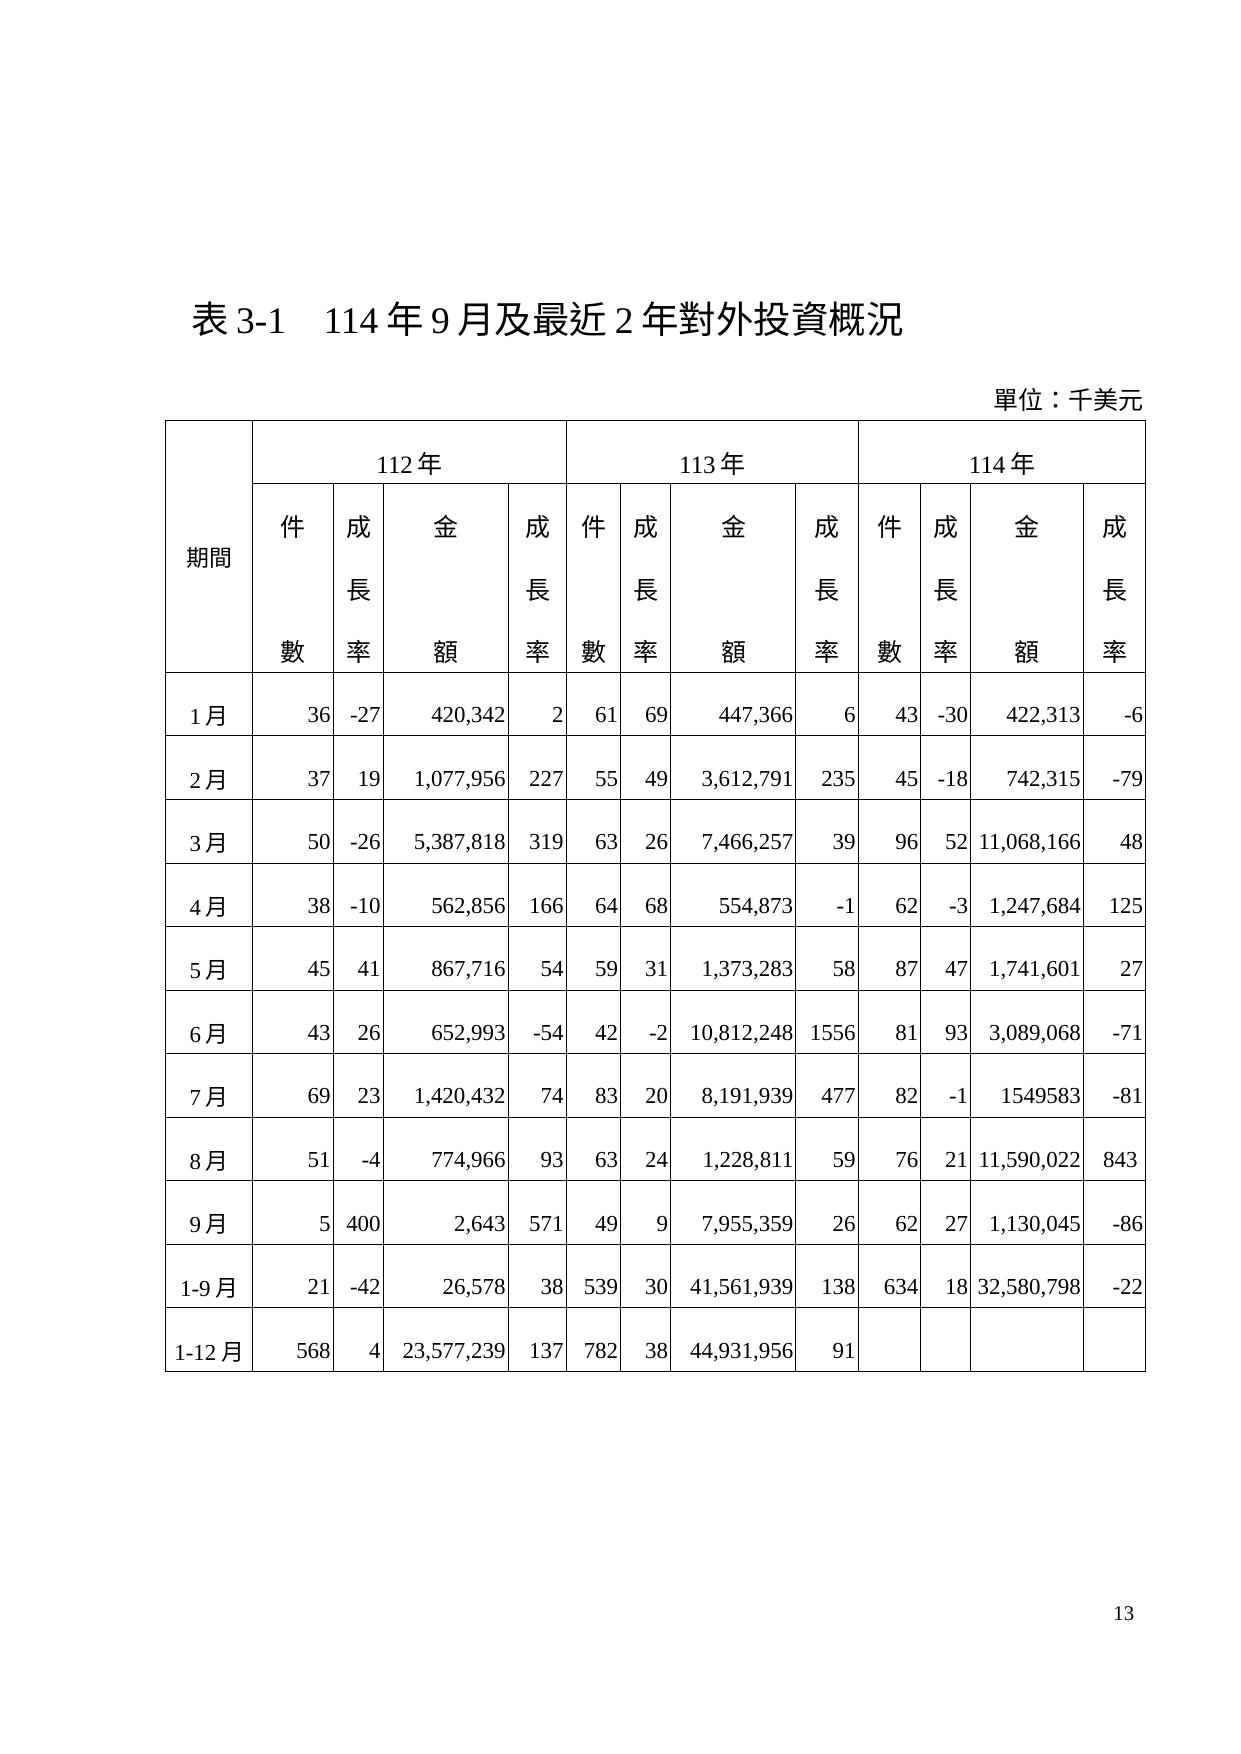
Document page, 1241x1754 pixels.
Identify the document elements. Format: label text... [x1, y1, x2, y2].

table_cell 539 [567, 1245, 620, 1307]
table_cell 7,955,359 [671, 1181, 795, 1244]
table_cell 3,612,791 [671, 736, 795, 799]
table_cell 32,580,798 [971, 1245, 1083, 1307]
table_cell 37 [253, 736, 333, 799]
table_cell 6 [796, 673, 858, 735]
table_cell 782 [567, 1308, 620, 1371]
table_cell 43 [253, 991, 333, 1053]
table_cell 227 [509, 736, 566, 799]
table_cell 件 數 [859, 484, 920, 672]
table_cell [971, 1308, 1083, 1371]
table_cell 41,561,939 [671, 1245, 795, 1307]
table_cell 18 [921, 1245, 970, 1307]
table_cell -1 [796, 864, 858, 926]
table_cell 5 [253, 1181, 333, 1244]
table_cell 51 [253, 1118, 333, 1180]
table_cell 9 [621, 1181, 670, 1244]
table_cell 63 [567, 1118, 620, 1180]
table_cell 10,812,248 [671, 991, 795, 1053]
table_cell 1-9月 [166, 1245, 252, 1307]
table_cell 447,366 [671, 673, 795, 735]
table_cell 成 長 率 [334, 484, 383, 672]
table_cell 39 [796, 800, 858, 862]
table_cell -30 [921, 673, 970, 735]
table_cell 43 [859, 673, 920, 735]
table_cell 61 [567, 673, 620, 735]
table_cell 87 [859, 927, 920, 989]
table_cell 50 [253, 800, 333, 862]
table_cell 63 [567, 800, 620, 862]
table_cell 400 [334, 1181, 383, 1244]
table_cell 76 [859, 1118, 920, 1180]
table_cell 42 [567, 991, 620, 1053]
table_cell 1,247,684 [971, 864, 1083, 926]
table_cell 1,373,283 [671, 927, 795, 989]
table_cell [921, 1308, 970, 1371]
table_cell 83 [567, 1054, 620, 1117]
table_header [566, 357, 858, 420]
table_cell 38 [621, 1308, 670, 1371]
table_cell -42 [334, 1245, 383, 1307]
table_cell 125 [1084, 864, 1145, 926]
table_cell 23 [334, 1054, 383, 1117]
table_cell 7,466,257 [671, 800, 795, 862]
table_cell 5月 [166, 927, 252, 989]
table_cell 96 [859, 800, 920, 862]
table_cell 93 [921, 991, 970, 1053]
table_cell [1084, 1308, 1145, 1371]
table_cell 93 [509, 1118, 566, 1180]
table_cell 138 [796, 1245, 858, 1307]
table_cell -4 [334, 1118, 383, 1180]
table_cell 58 [796, 927, 858, 989]
table_cell -27 [334, 673, 383, 735]
table_cell 金 額 [971, 484, 1083, 672]
table_cell 5,387,818 [384, 800, 508, 862]
table_cell 26 [334, 991, 383, 1053]
table_cell 571 [509, 1181, 566, 1244]
table_cell 45 [253, 927, 333, 989]
table_cell 113年 [567, 421, 858, 483]
table_cell 54 [509, 927, 566, 989]
table_cell 2 [509, 673, 566, 735]
table_cell 2月 [166, 736, 252, 799]
table_cell 69 [621, 673, 670, 735]
table_cell 1,741,601 [971, 927, 1083, 989]
table_cell 62 [859, 1181, 920, 1244]
table_cell 69 [253, 1054, 333, 1117]
table_cell 422,313 [971, 673, 1083, 735]
table_cell 2,643 [384, 1181, 508, 1244]
table_cell 成 長 率 [509, 484, 566, 672]
table_cell 4月 [166, 864, 252, 926]
table_cell 8月 [166, 1118, 252, 1180]
table_cell 23,577,239 [384, 1308, 508, 1371]
table_cell 562,856 [384, 864, 508, 926]
table_cell 45 [859, 736, 920, 799]
table_cell 59 [567, 927, 620, 989]
table_cell -1 [921, 1054, 970, 1117]
table_cell 652,993 [384, 991, 508, 1053]
table_cell 19 [334, 736, 383, 799]
table_cell 319 [509, 800, 566, 862]
table_cell 件 數 [253, 484, 333, 672]
table_cell 1549583 [971, 1054, 1083, 1117]
table_cell 27 [921, 1181, 970, 1244]
table_cell 62 [859, 864, 920, 926]
table_cell 金 額 [384, 484, 508, 672]
table_cell 11,068,166 [971, 800, 1083, 862]
table_cell 27 [1084, 927, 1145, 989]
table_cell 成 長 率 [796, 484, 858, 672]
table_cell 36 [253, 673, 333, 735]
table_cell 1月 [166, 673, 252, 735]
table_cell 金 額 [671, 484, 795, 672]
table_cell 742,315 [971, 736, 1083, 799]
table_cell 11,590,022 [971, 1118, 1083, 1180]
table_cell 867,716 [384, 927, 508, 989]
table_cell 81 [859, 991, 920, 1053]
table_header [165, 357, 566, 420]
table_cell 137 [509, 1308, 566, 1371]
table_cell 48 [1084, 800, 1145, 862]
table_cell 774,966 [384, 1118, 508, 1180]
table_cell -10 [334, 864, 383, 926]
table_cell 47 [921, 927, 970, 989]
table_cell -2 [621, 991, 670, 1053]
table_cell 4 [334, 1308, 383, 1371]
table_cell -3 [921, 864, 970, 926]
table_cell 166 [509, 864, 566, 926]
table_cell 91 [796, 1308, 858, 1371]
table_cell 41 [334, 927, 383, 989]
table_cell 件 數 [567, 484, 620, 672]
table_cell 634 [859, 1245, 920, 1307]
table_cell 成 長 率 [1084, 484, 1145, 672]
table_cell 31 [621, 927, 670, 989]
table_header 單位：千美元 [858, 357, 1146, 420]
table_cell 82 [859, 1054, 920, 1117]
table_cell 26 [621, 800, 670, 862]
table_cell 3,089,068 [971, 991, 1083, 1053]
table_cell [859, 1308, 920, 1371]
table_cell 420,342 [384, 673, 508, 735]
table_cell 554,873 [671, 864, 795, 926]
table_cell 59 [796, 1118, 858, 1180]
table_cell 21 [921, 1118, 970, 1180]
table_cell 1556 [796, 991, 858, 1053]
table_cell -22 [1084, 1245, 1145, 1307]
table_cell 1,228,811 [671, 1118, 795, 1180]
table_cell 26 [796, 1181, 858, 1244]
table_cell 49 [567, 1181, 620, 1244]
table_cell 1-12月 [166, 1308, 252, 1371]
table_cell -81 [1084, 1054, 1145, 1117]
table_cell -86 [1084, 1181, 1145, 1244]
table_cell 成 長 率 [621, 484, 670, 672]
table_cell 114年 [859, 421, 1145, 483]
table_cell 6月 [166, 991, 252, 1053]
table_cell 24 [621, 1118, 670, 1180]
table_cell 7月 [166, 1054, 252, 1117]
table_cell 21 [253, 1245, 333, 1307]
table_cell 55 [567, 736, 620, 799]
table_cell 74 [509, 1054, 566, 1117]
table_cell 20 [621, 1054, 670, 1117]
table_cell -79 [1084, 736, 1145, 799]
table_cell 30 [621, 1245, 670, 1307]
table_cell -18 [921, 736, 970, 799]
table_cell 112年 [253, 421, 566, 483]
table_cell 38 [253, 864, 333, 926]
table_cell 38 [509, 1245, 566, 1307]
table_cell 44,931,956 [671, 1308, 795, 1371]
table_cell 52 [921, 800, 970, 862]
table_cell 235 [796, 736, 858, 799]
table_cell 568 [253, 1308, 333, 1371]
table_cell 8,191,939 [671, 1054, 795, 1117]
table_cell 49 [621, 736, 670, 799]
table_cell 68 [621, 864, 670, 926]
text 表3-1 114年9月及最近2年對外投資概況 [106, 275, 1134, 338]
table_cell -71 [1084, 991, 1145, 1053]
table_cell -6 [1084, 673, 1145, 735]
table_cell -54 [509, 991, 566, 1053]
table_cell -26 [334, 800, 383, 862]
table_cell 26,578 [384, 1245, 508, 1307]
table_cell 477 [796, 1054, 858, 1117]
table_cell 1,077,956 [384, 736, 508, 799]
table_cell 1,130,045 [971, 1181, 1083, 1244]
table_cell 期間 [166, 421, 252, 672]
table_cell 1,420,432 [384, 1054, 508, 1117]
table_cell 9月 [166, 1181, 252, 1244]
table_cell 843 [1084, 1118, 1145, 1180]
table_cell 64 [567, 864, 620, 926]
table_cell 3月 [166, 800, 252, 862]
table_cell 成 長 率 [921, 484, 970, 672]
